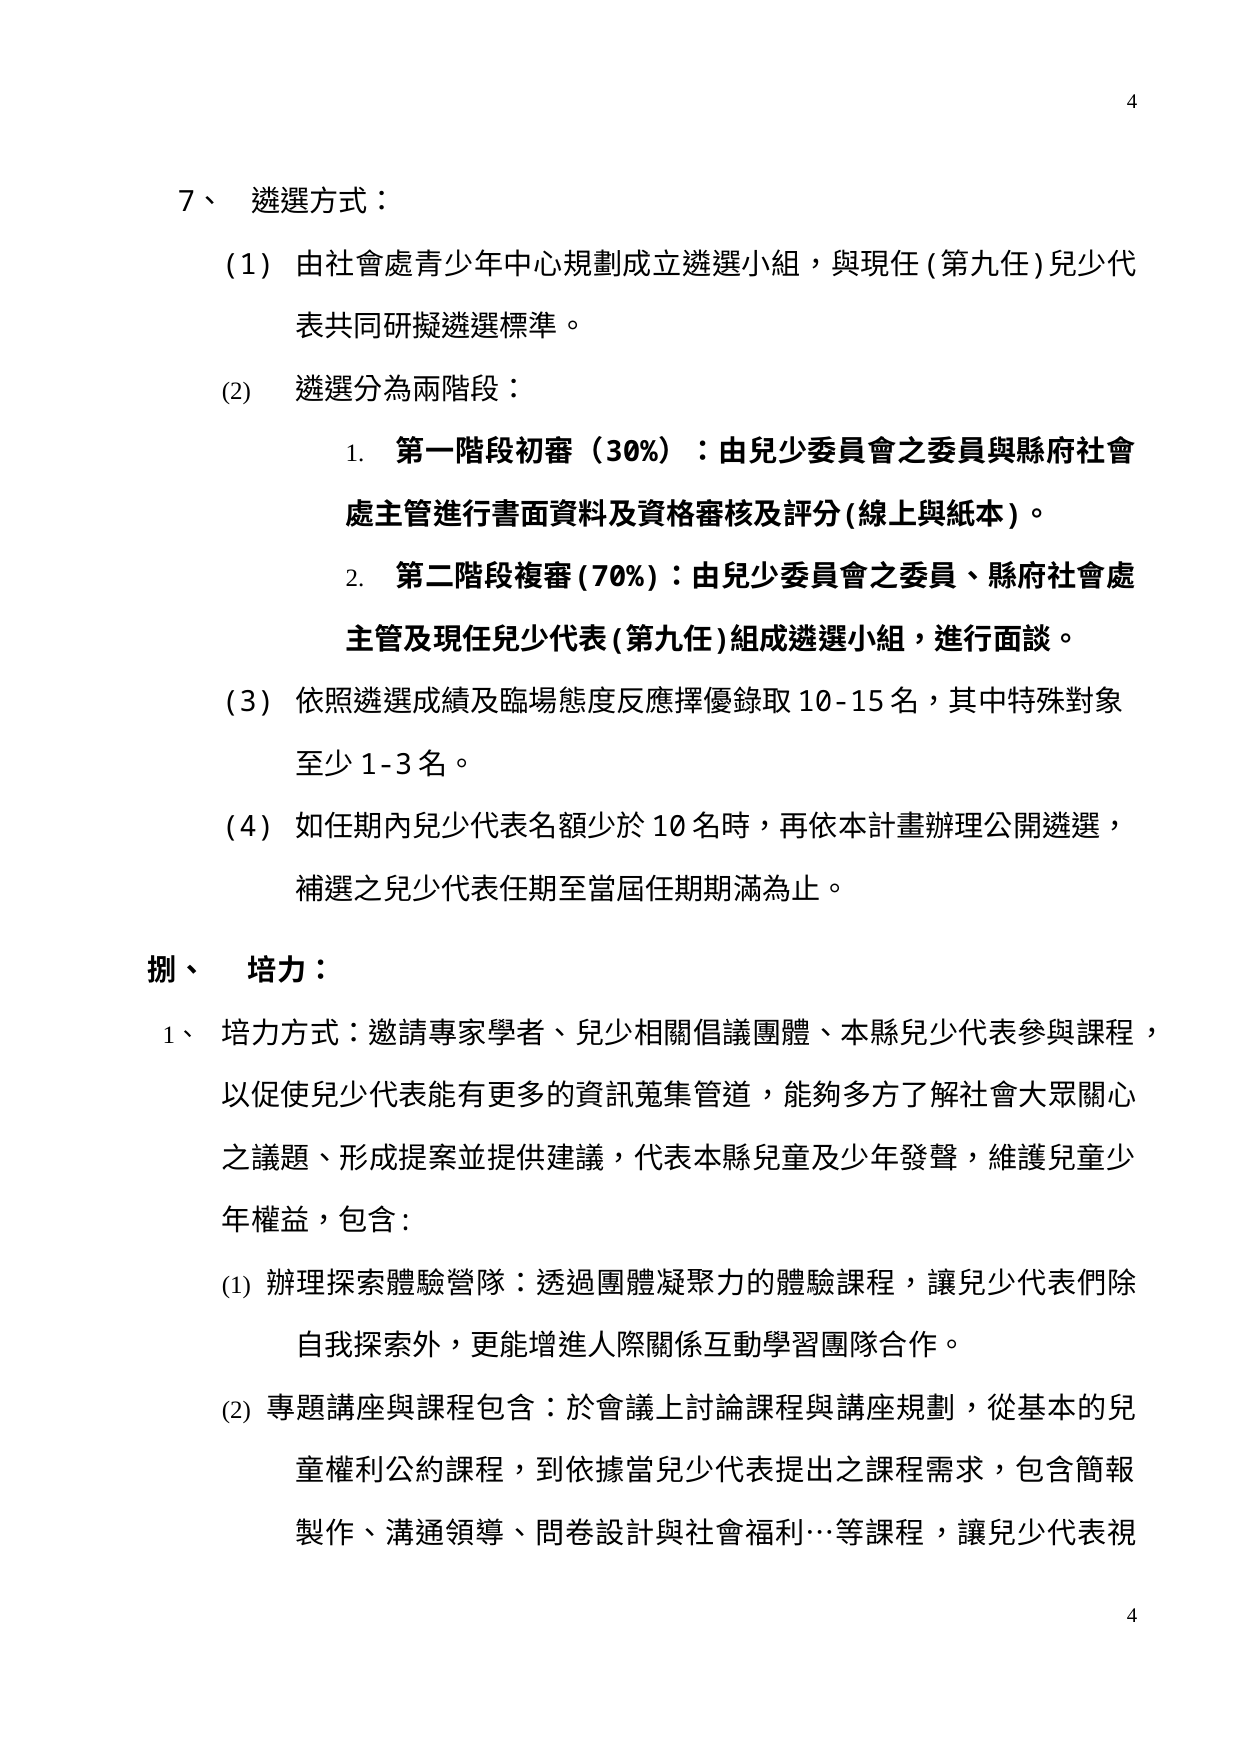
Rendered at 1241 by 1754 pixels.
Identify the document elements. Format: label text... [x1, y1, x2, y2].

list 依照遴選成績及臨場態度反應擇優錄取10-15名，其中特殊對象至少1-3名。 [222, 657, 1137, 782]
list 第一階段初審（30%）：由兒少委員會之委員與縣府社會處主管進行書面資料及資格審核及評分(線上與紙本)。 [345, 407, 1137, 532]
list 第二階段複審(70%)：由兒少委員會之委員、縣府社會處主管及現任兒少代表(第九任)組成遴選小組，進行面談。 [345, 532, 1137, 657]
list 培力： [148, 926, 1137, 989]
list 如任期內兒少代表名額少於10名時，再依本計畫辦理公開遴選，補選之兒少代表任期至當屆任期期滿為止。 [222, 782, 1137, 907]
list 由社會處青少年中心規劃成立遴選小組，與現任(第九任)兒少代表共同研擬遴選標準。 [222, 220, 1137, 345]
list 專題講座與課程包含：於會議上討論課程與講座規劃，從基本的兒童權利公約課程，到依據當兒少代表提出之課程需求，包含簡報製作、溝通領導、問卷設計與社會福利…等課程，讓兒少代表視 [222, 1364, 1137, 1551]
list 遴選方式： [177, 157, 1137, 220]
list 培力方式：邀請專家學者、兒少相關倡議團體、本縣兒少代表參與課程，以促使兒少代表能有更多的資訊蒐集管道，能夠多方了解社會大眾關心之議題、形成提案並提供建議，代表本縣兒童及少年發聲，維護兒童少年權益，包含: [162, 989, 1137, 1239]
list 辦理探索體驗營隊：透過團體凝聚力的體驗課程，讓兒少代表們除自我探索外，更能增進人際關係互動學習團隊合作。 [222, 1239, 1137, 1364]
list 遴選分為兩階段： [222, 345, 1137, 407]
